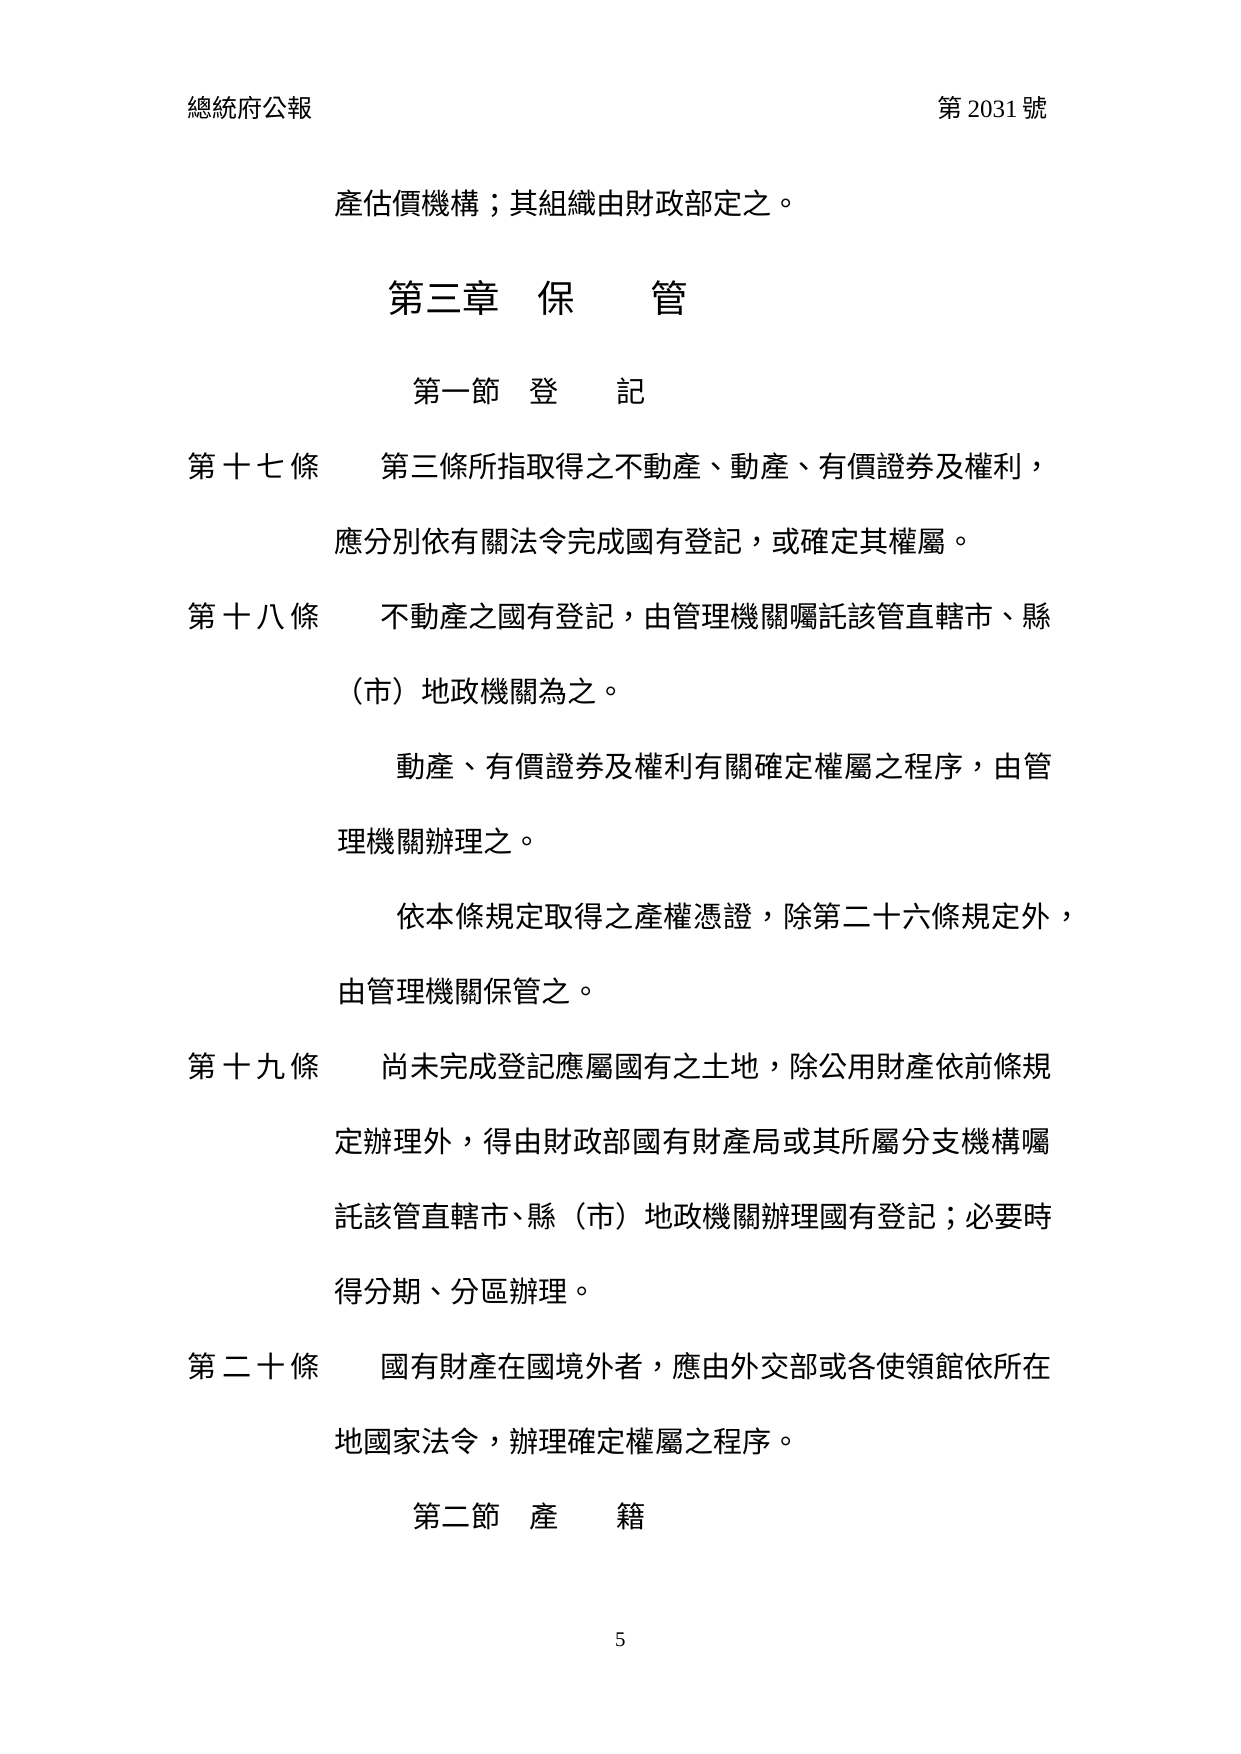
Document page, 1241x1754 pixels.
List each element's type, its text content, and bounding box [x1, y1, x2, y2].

text 依本條規定取得之產權憑證，除第二十六條規定外，由管理機關保管之。 [337, 877, 1053, 1027]
text 第一節 登 記 [412, 352, 1053, 427]
text 第十八條 不動產之國有登記，由管理機關囑託該管直轄市、縣（市）地政機關為之。 [187, 577, 1053, 727]
text 第二十條 國有財產在國境外者，應由外交部或各使領館依所在地國家法令，辦理確定權屬之程序。 [187, 1327, 1053, 1477]
text 第三章 保 管 [387, 258, 1053, 333]
text 第十九條 尚未完成登記應屬國有之土地，除公用財產依前條規定辦理外，得由財政部國有財產局或其所屬分支機構囑託該管直轄市、縣（市）地政機關辦理國有登記；必要時得分期、分區辦理。 [187, 1027, 1053, 1327]
text 動產、有價證券及權利有關確定權屬之程序，由管理機關辦理之。 [337, 727, 1053, 877]
text 第二節 產 籍 [412, 1477, 1053, 1552]
text 第十七條 第三條所指取得之不動產、動產、有價證券及權利，應分別依有關法令完成國有登記，或確定其權屬。 [187, 427, 1053, 577]
text 產估價機構；其組織由財政部定之。 [187, 164, 1053, 239]
